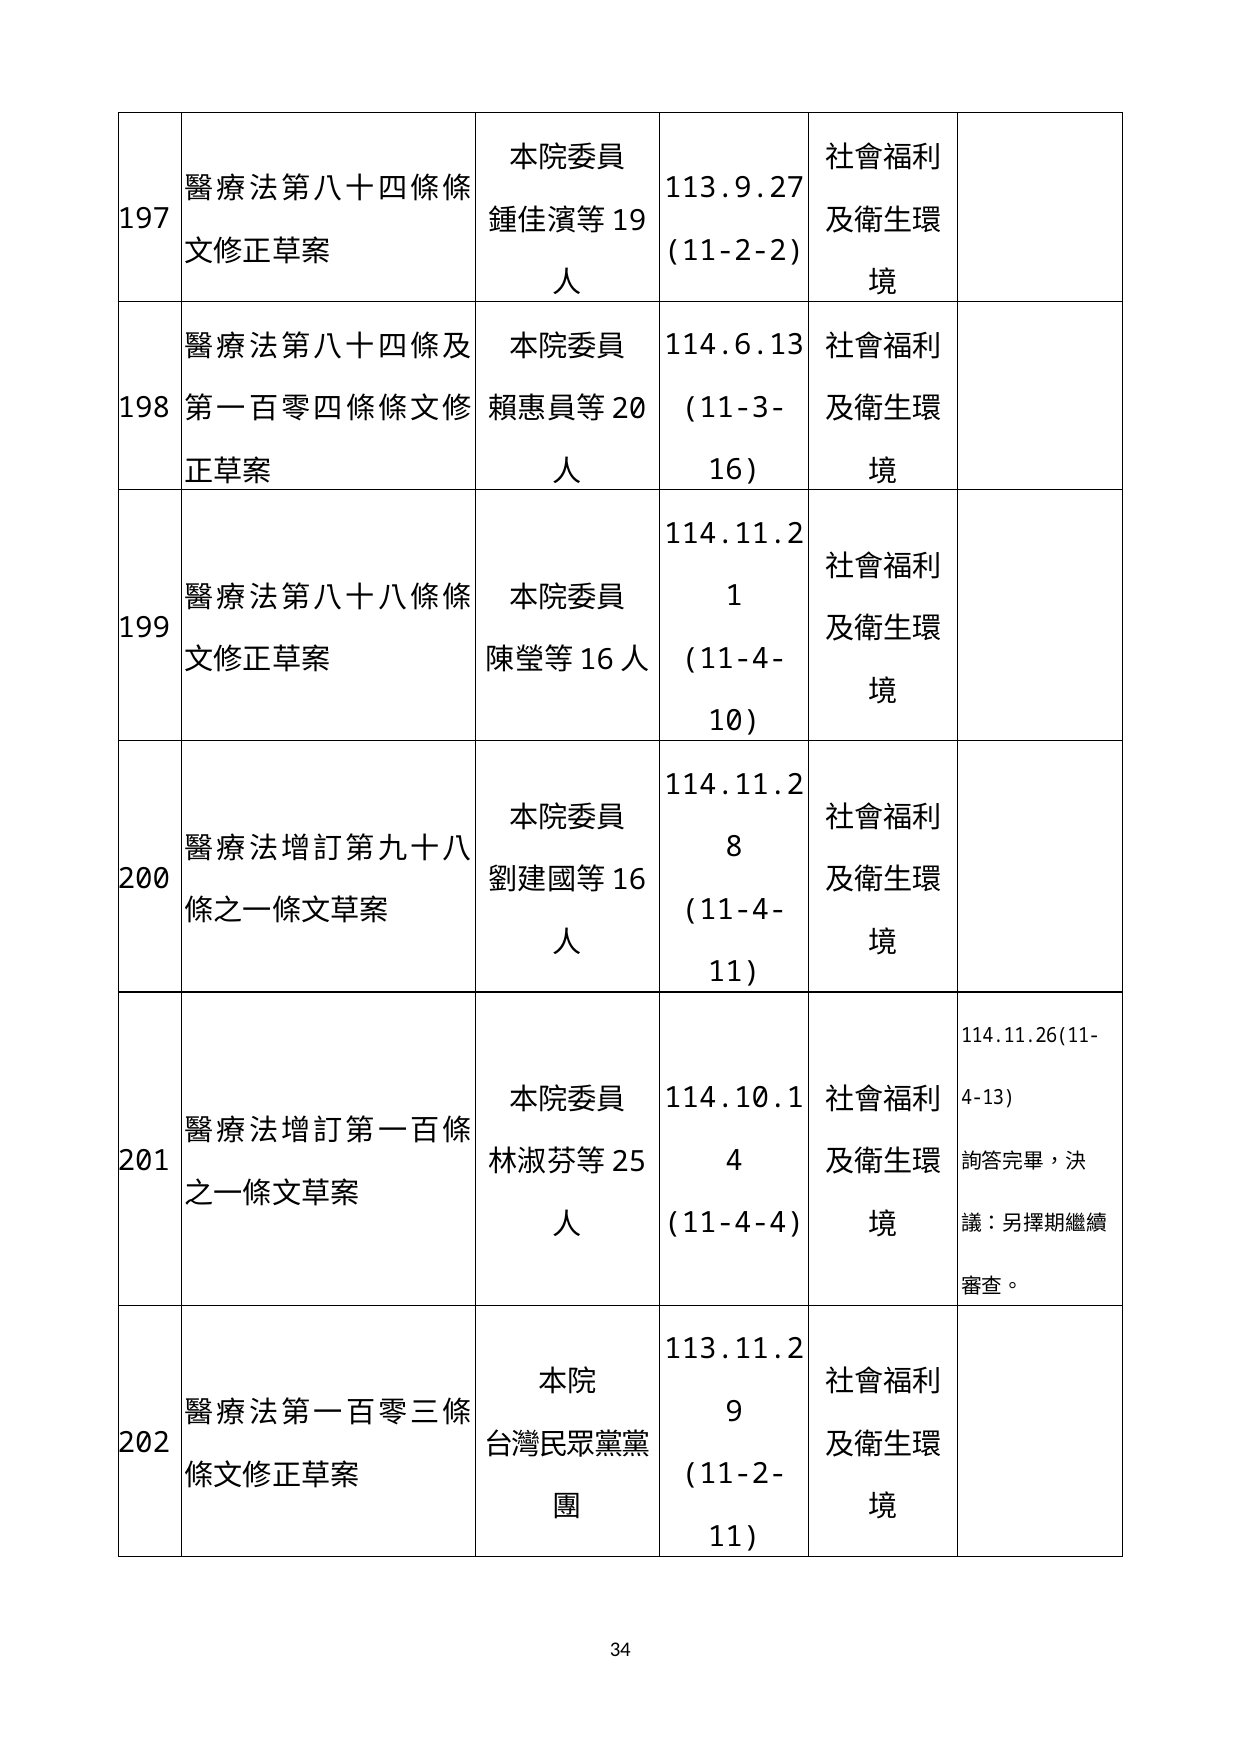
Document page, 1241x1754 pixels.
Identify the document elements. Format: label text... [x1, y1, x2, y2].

table_cell 114.11.26(11-4-13) 詢答完畢，決議：另擇期繼續審查。 [958, 993, 1122, 1305]
table_cell 本院委員 鍾佳濱等19人 [476, 113, 659, 301]
table_cell 113.9.27 (11-2-2) [660, 113, 808, 301]
table_cell 醫療法第八十四條及第一百零四條條文修正草案 [182, 302, 475, 489]
table_cell 醫療法增訂第一百條之一條文草案 [182, 993, 475, 1305]
table_cell 社會福利及衛生環境 [809, 1306, 957, 1556]
table_cell [119, 1433, 129, 1449]
table_cell 114.11.21 (11-4-10) [660, 490, 808, 740]
table_cell 本院 台灣民眾黨黨團 [476, 1306, 659, 1556]
table_cell [958, 1306, 1122, 1556]
table_cell [119, 302, 181, 489]
table_cell 本院委員 劉建國等16人 [476, 741, 659, 991]
table_cell 本院委員 林淑芬等25人 [476, 993, 659, 1305]
table_cell [958, 113, 1122, 301]
table_cell 醫療法增訂第九十八條之一條文草案 [182, 741, 475, 991]
table_cell 社會福利及衛生環境 [809, 302, 957, 489]
table_cell 社會福利及衛生環境 [809, 113, 957, 301]
table_cell 114.10.14 (11-4-4) [660, 993, 808, 1305]
table_cell 本院委員 賴惠員等20人 [476, 302, 659, 489]
table_cell [958, 490, 1122, 740]
table_cell [958, 741, 1122, 991]
table_cell 社會福利及衛生環境 [809, 993, 957, 1305]
table_cell 醫療法第八十八條條文修正草案 [182, 490, 475, 740]
table_cell [958, 302, 1122, 489]
table_cell 社會福利及衛生環境 [809, 741, 957, 991]
table_cell [119, 1151, 129, 1167]
table_cell 社會福利及衛生環境 [809, 490, 957, 740]
table_cell 醫療法第八十四條條文修正草案 [182, 113, 475, 301]
table_cell 113.11.29 (11-2-11) [660, 1306, 808, 1556]
table_cell [119, 490, 181, 740]
table_cell [119, 113, 181, 301]
table_cell [119, 869, 129, 885]
table_cell 醫療法第一百零三條條文修正草案 [182, 1306, 475, 1556]
table_cell 本院委員 陳瑩等16人 [476, 490, 659, 740]
table_cell [119, 1306, 181, 1556]
table_cell 114.11.28 (11-4-11) [660, 741, 808, 991]
table_cell [119, 741, 181, 991]
table_cell 114.6.13 (11-3-16) [660, 302, 808, 489]
table_cell [119, 993, 181, 1305]
